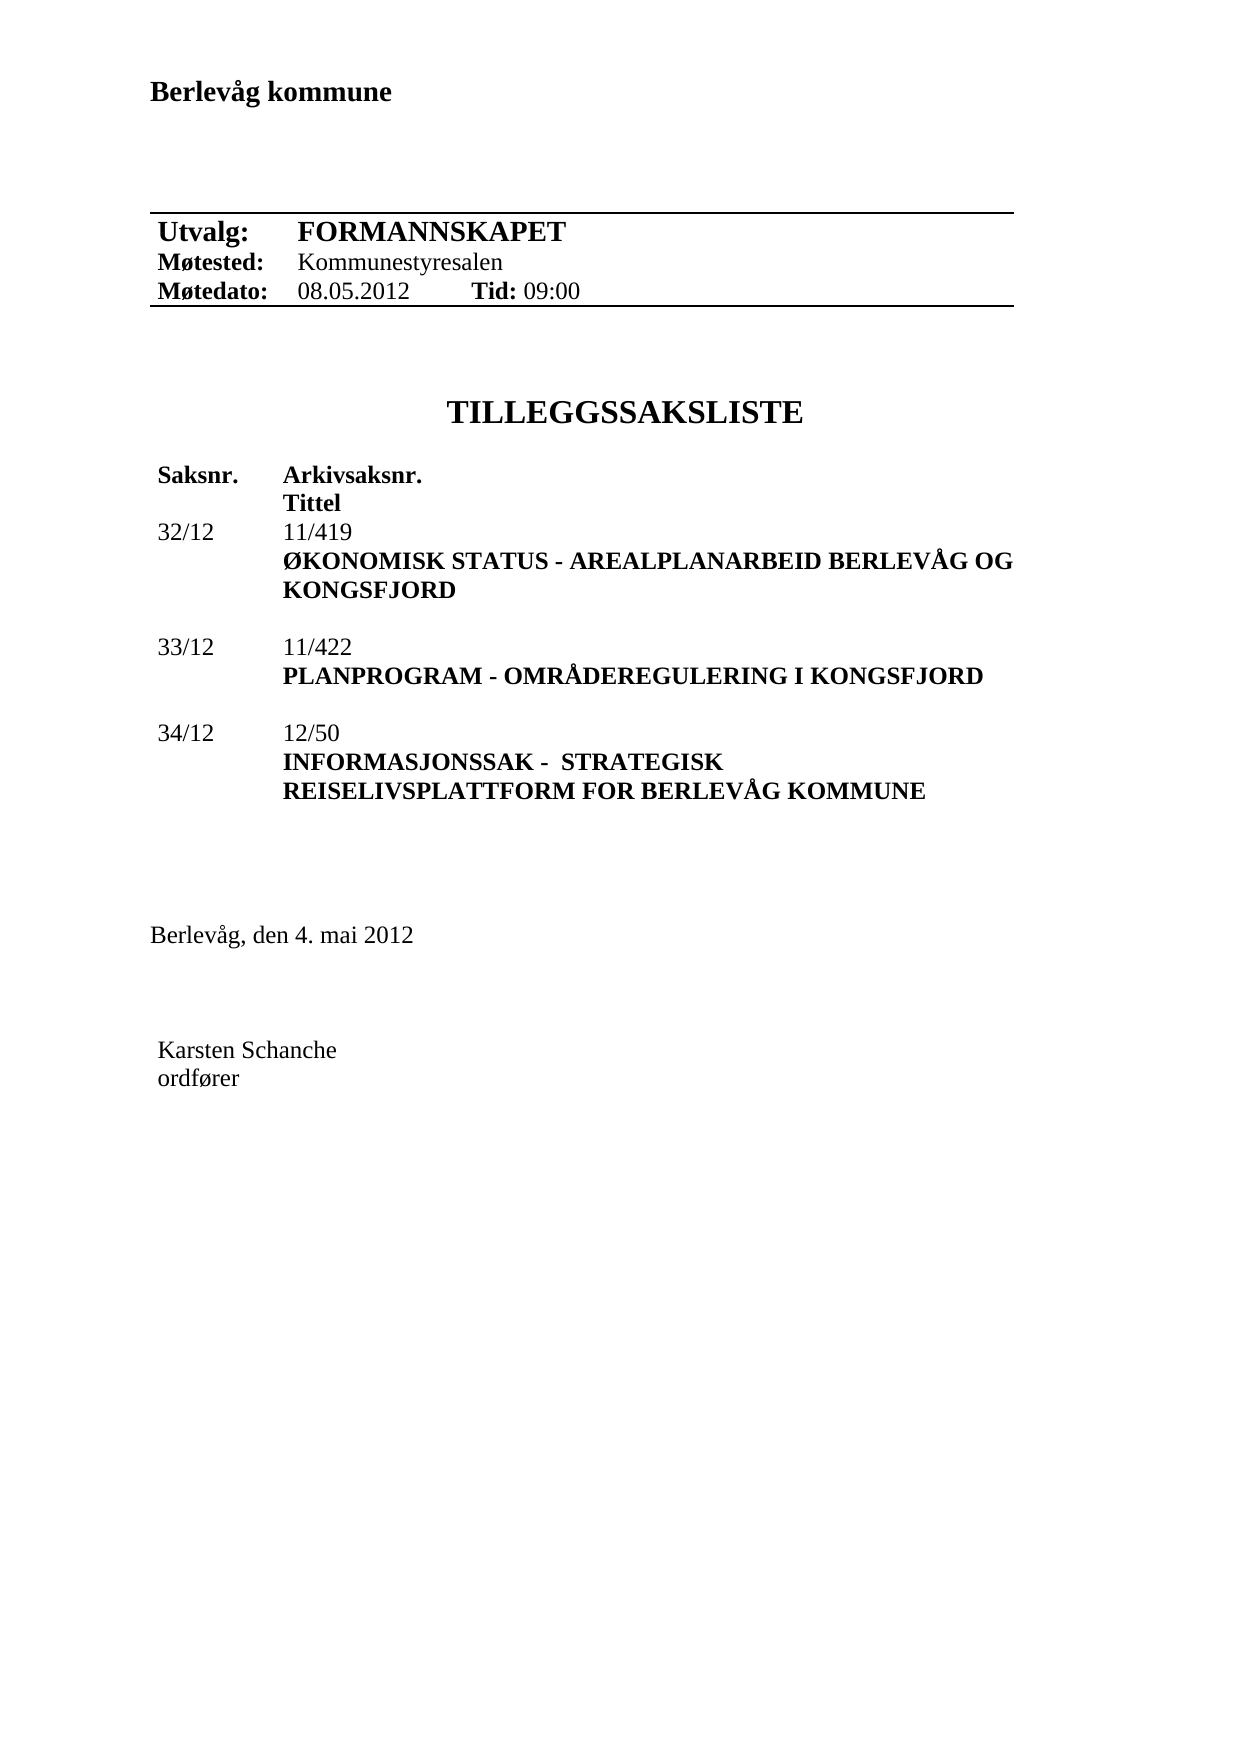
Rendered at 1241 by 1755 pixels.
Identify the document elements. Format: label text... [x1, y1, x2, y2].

table_cell Møtedato: [150, 276, 290, 305]
table_header 34/12 [150, 719, 275, 747]
table_cell [150, 661, 275, 690]
table_cell Møtested: [150, 248, 290, 276]
table_header [615, 460, 1028, 488]
table_cell [150, 546, 275, 603]
table_header [615, 632, 1028, 661]
table_cell [1029, 747, 1115, 805]
table_cell 32/12 [150, 517, 275, 546]
table_cell [1029, 517, 1115, 546]
table_cell Tittel [275, 489, 1028, 517]
table_cell [1029, 661, 1115, 690]
table_header Arkivsaksnr. [275, 460, 615, 488]
table_cell [150, 747, 275, 805]
table_cell ØKONOMISK STATUS - AREALPLANARBEID BERLEVÅG OG KONGSFJORD [275, 546, 1028, 603]
text TILLEGGSSAKSLISTE [150, 393, 1100, 431]
table_header [615, 719, 1028, 747]
table_cell [1029, 546, 1115, 603]
table_cell INFORMASJONSSAK - STRATEGISK REISELIVSPLATTFORM FOR BERLEVÅG KOMMUNE [275, 747, 1028, 805]
table_cell [615, 517, 1028, 546]
table_cell PLANPROGRAM - OMRÅDEREGULERING I KONGSFJORD [275, 661, 1028, 690]
table_cell [150, 489, 275, 517]
table_header [1029, 632, 1115, 661]
table_header [1029, 719, 1115, 747]
table_header Saksnr. [150, 460, 275, 488]
table_header Karsten Schanche ordfører [150, 1035, 777, 1092]
text Berlevåg, den 4. mai 2012 [150, 920, 1100, 948]
table_cell [1029, 489, 1115, 517]
table_header [778, 1035, 1115, 1092]
table_header Formannskapet [290, 214, 1014, 247]
table_header 33/12 [150, 632, 275, 661]
table_cell 11/419 [275, 517, 615, 546]
table_header 12/50 [275, 719, 615, 747]
table_cell Tid: 09:00 [464, 276, 1014, 305]
table_header Utvalg: [150, 214, 290, 247]
table_header [1029, 460, 1115, 488]
table_cell 08.05.2012 [290, 276, 464, 305]
table_header 11/422 [275, 632, 615, 661]
table_cell Kommunestyresalen [290, 248, 1014, 276]
